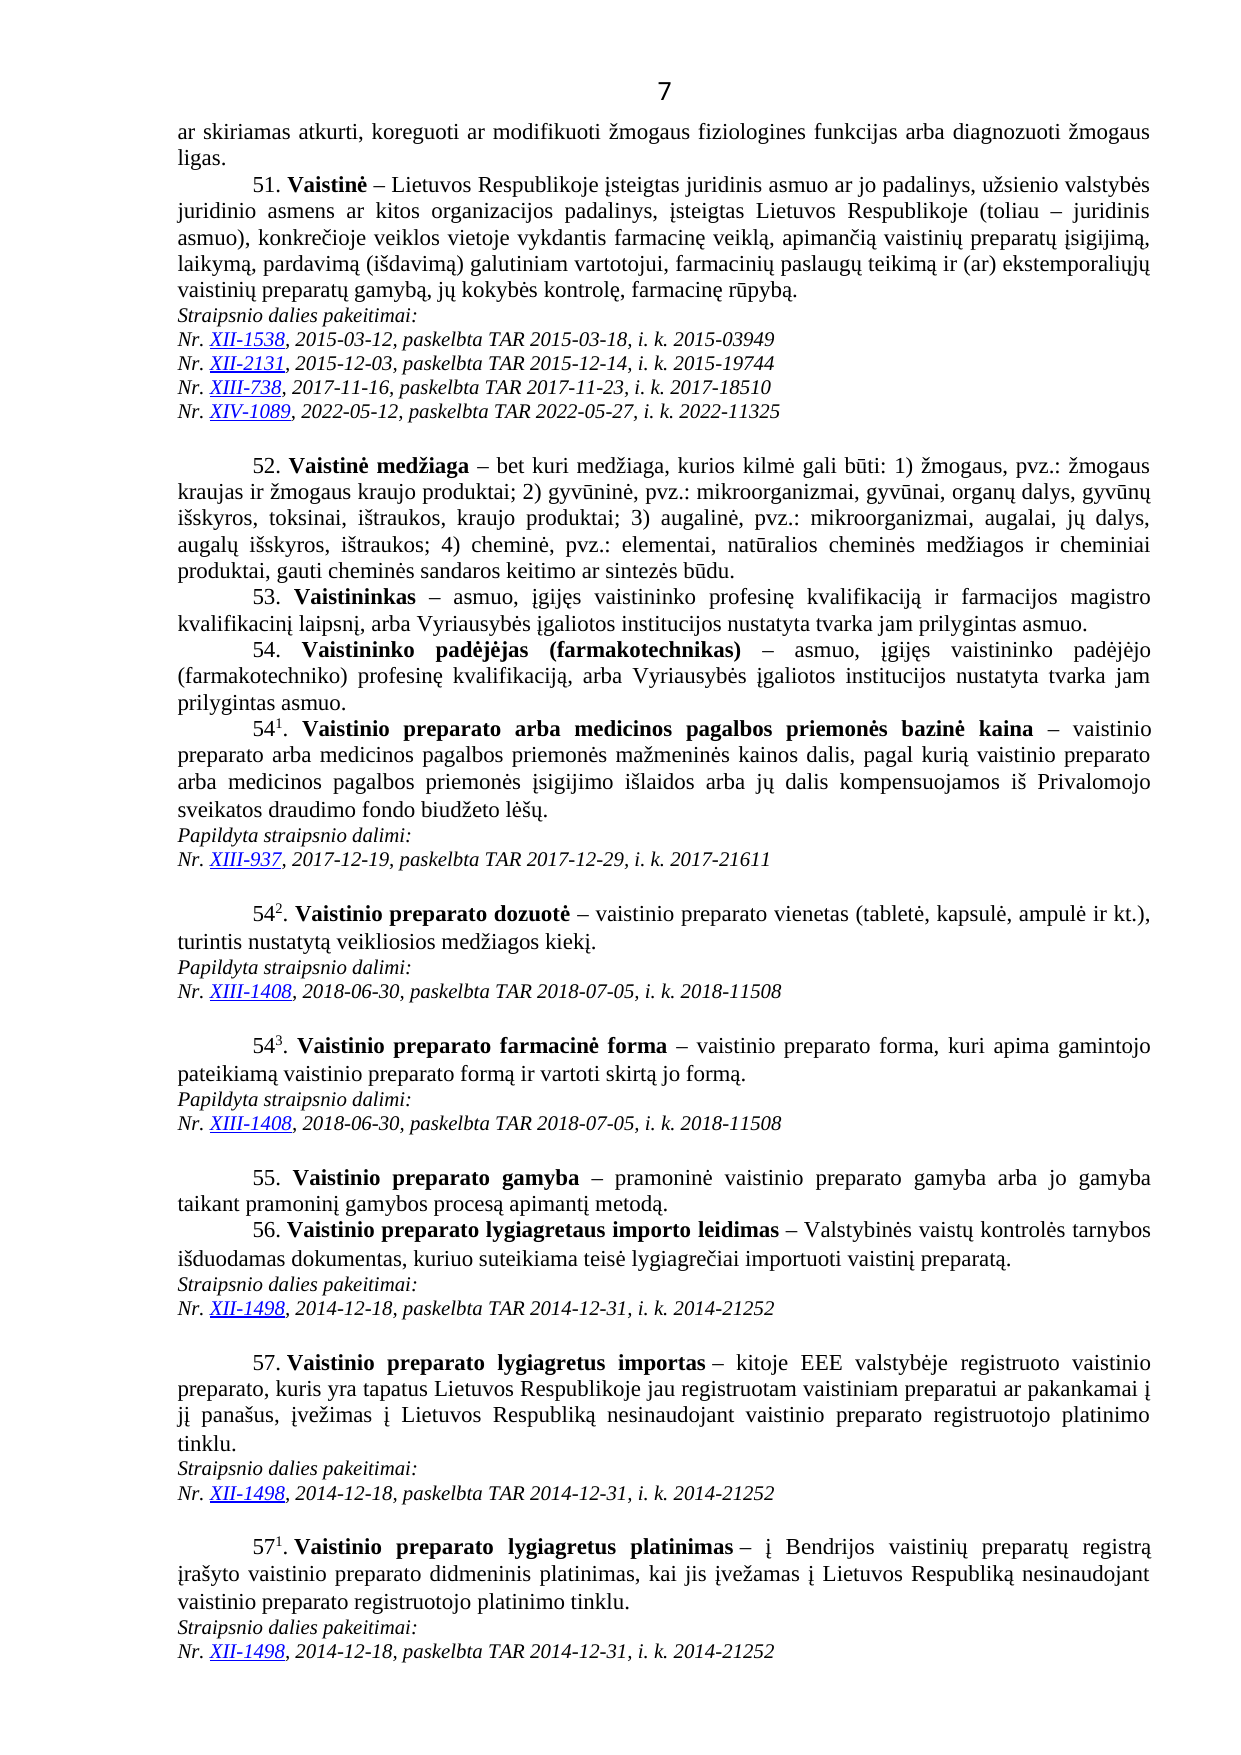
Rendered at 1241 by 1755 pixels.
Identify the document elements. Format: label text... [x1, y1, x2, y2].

text 53. Vaistininkas – asmuo, įgijęs vaistininko profesinę kvalifikaciją ir farmacijos magistro kvalifikacinį laipsnį, arba Vyriausybės įgaliotos institucijos nustatyta tvarka jam prilygintas asmuo. [177, 583, 1152, 636]
text Nr. XII-1498, 2014-12-18, paskelbta TAR 2014-12-31, i. k. 2014-21252 [177, 1296, 1152, 1320]
text Nr. XII-1538, 2015-03-12, paskelbta TAR 2015-03-18, i. k. 2015-03949 [177, 327, 1152, 351]
text 571. Vaistinio preparato lygiagretus platinimas – į Bendrijos vaistinių preparatų registrą įrašyto vaistinio preparato didmeninis platinimas, kai jis įvežamas į Lietuvos Respubliką nesinaudojant vaistinio preparato registruotojo platinimo tinklu. [177, 1533, 1152, 1615]
text Papildyta straipsnio dalimi: [177, 955, 1152, 979]
text Papildyta straipsnio dalimi: [177, 1087, 1152, 1111]
text ar skiriamas atkurti, koreguoti ar modifikuoti žmogaus fiziologines funkcijas arba diagnozuoti žmogaus ligas. [177, 118, 1152, 171]
text 54. Vaistininko padėjėjas (farmakotechnikas) – asmuo, įgijęs vaistininko padėjėjo (farmakotechniko) profesinę kvalifikaciją, arba Vyriausybės įgaliotos institucijos nustatyta tvarka jam prilygintas asmuo. [177, 636, 1152, 715]
text Nr. XII-1498, 2014-12-18, paskelbta TAR 2014-12-31, i. k. 2014-21252 [177, 1639, 1152, 1663]
text Nr. XIII-1408, 2018-06-30, paskelbta TAR 2018-07-05, i. k. 2018-11508 [177, 1111, 1152, 1135]
text 55. Vaistinio preparato gamyba – pramoninė vaistinio preparato gamyba arba jo gamyba taikant pramoninį gamybos procesą apimantį metodą. [177, 1164, 1152, 1217]
text Nr. XIII-1408, 2018-06-30, paskelbta TAR 2018-07-05, i. k. 2018-11508 [177, 979, 1152, 1003]
text 541. Vaistinio preparato arba medicinos pagalbos priemonės bazinė kaina – vaistinio preparato arba medicinos pagalbos priemonės mažmeninės kainos dalis, pagal kurią vaistinio preparato arba medicinos pagalbos priemonės įsigijimo išlaidos arba jų dalis kompensuojamos iš Privalomojo sveikatos draudimo fondo biudžeto lėšų. [177, 715, 1152, 823]
text Straipsnio dalies pakeitimai: [177, 1615, 1152, 1639]
text Straipsnio dalies pakeitimai: [177, 303, 1152, 327]
text 543. Vaistinio preparato farmacinė forma – vaistinio preparato forma, kuri apima gamintojo pateikiamą vaistinio preparato formą ir vartoti skirtą jo formą. [177, 1032, 1152, 1087]
text Papildyta straipsnio dalimi: [177, 823, 1152, 847]
text Nr. XIV-1089, 2022-05-12, paskelbta TAR 2022-05-27, i. k. 2022-11325 [177, 399, 1152, 423]
text Straipsnio dalies pakeitimai: [177, 1456, 1152, 1480]
text 542. Vaistinio preparato dozuotė – vaistinio preparato vienetas (tabletė, kapsulė, ampulė ir kt.), turintis nustatytą veikliosios medžiagos kiekį. [177, 900, 1152, 955]
text 57. Vaistinio preparato lygiagretus importas – kitoje EEE valstybėje registruoto vaistinio preparato, kuris yra tapatus Lietuvos Respublikoje jau registruotam vaistiniam preparatui ar pakankamai į jį panašus, įvežimas į Lietuvos Respubliką nesinaudojant vaistinio preparato registruotojo platinimo tinklu. [177, 1348, 1152, 1456]
text Straipsnio dalies pakeitimai: [177, 1272, 1152, 1296]
text 51. Vaistinė – Lietuvos Respublikoje įsteigtas juridinis asmuo ar jo padalinys, užsienio valstybės juridinio asmens ar kitos organizacijos padalinys, įsteigtas Lietuvos Respublikoje (toliau – juridinis asmuo), konkrečioje veiklos vietoje vykdantis farmacinę veiklą, apimančią vaistinių preparatų įsigijimą, laikymą, pardavimą (išdavimą) galutiniam vartotojui, farmacinių paslaugų teikimą ir (ar) ekstemporaliųjų vaistinių preparatų gamybą, jų kokybės kontrolę, farmacinę rūpybą. [177, 171, 1152, 303]
text Nr. XIII-738, 2017-11-16, paskelbta TAR 2017-11-23, i. k. 2017-18510 [177, 375, 1152, 399]
text 52. Vaistinė medžiaga – bet kuri medžiaga, kurios kilmė gali būti: 1) žmogaus, pvz.: žmogaus kraujas ir žmogaus kraujo produktai; 2) gyvūninė, pvz.: mikroorganizmai, gyvūnai, organų dalys, gyvūnų išskyros, toksinai, ištraukos, kraujo produktai; 3) augalinė, pvz.: mikroorganizmai, augalai, jų dalys, augalų išskyros, ištraukos; 4) cheminė, pvz.: elementai, natūralios cheminės medžiagos ir cheminiai produktai, gauti cheminės sandaros keitimo ar sintezės būdu. [177, 452, 1152, 583]
text Nr. XIII-937, 2017-12-19, paskelbta TAR 2017-12-29, i. k. 2017-21611 [177, 847, 1152, 871]
text Nr. XII-2131, 2015-12-03, paskelbta TAR 2015-12-14, i. k. 2015-19744 [177, 351, 1152, 375]
text Nr. XII-1498, 2014-12-18, paskelbta TAR 2014-12-31, i. k. 2014-21252 [177, 1480, 1152, 1504]
text 56. Vaistinio preparato lygiagretaus importo leidimas – Valstybinės vaistų kontrolės tarnybos išduodamas dokumentas, kuriuo suteikiama teisė lygiagrečiai importuoti vaistinį preparatą. [177, 1217, 1152, 1272]
